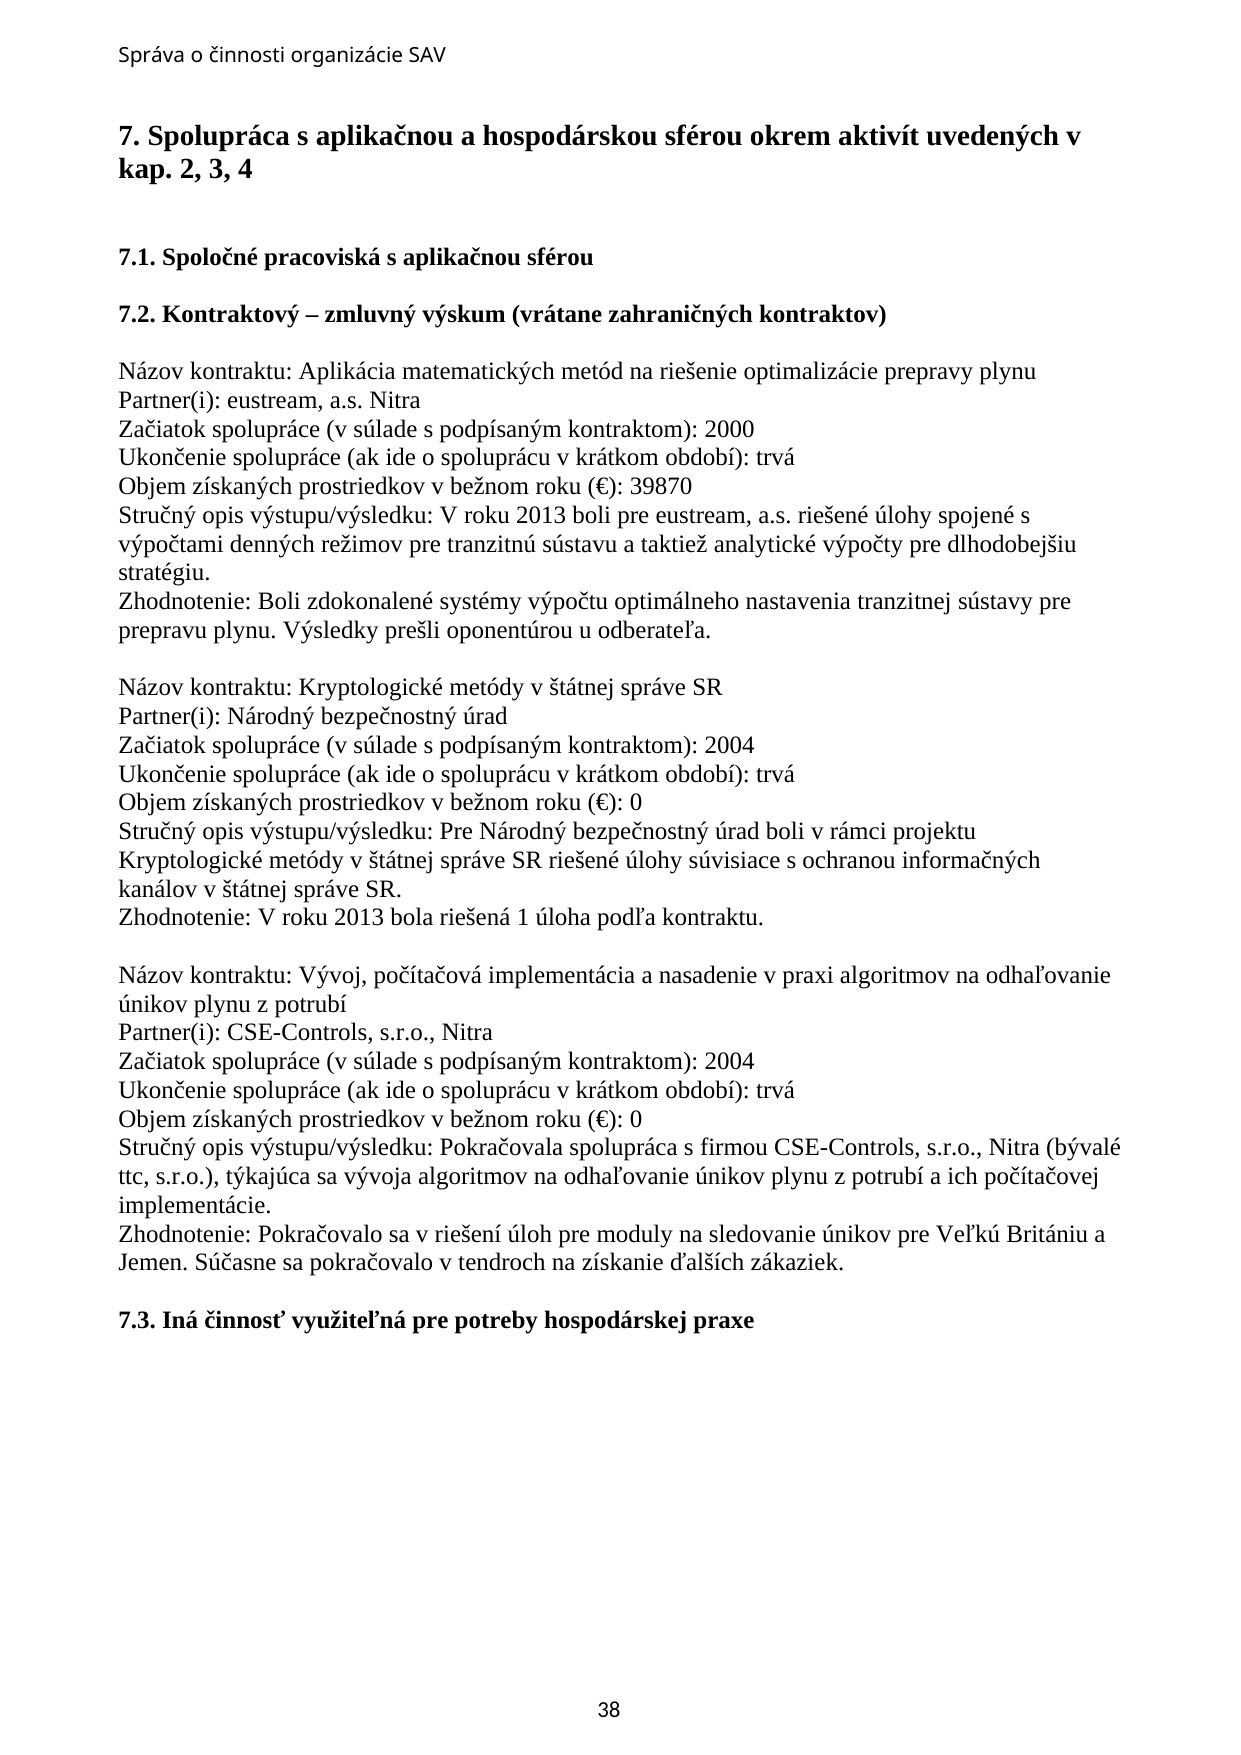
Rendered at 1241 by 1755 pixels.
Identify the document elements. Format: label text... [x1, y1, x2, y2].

text Objem získaných prostriedkov v bežnom roku (€): 0 [118, 787, 1122, 816]
text Objem získaných prostriedkov v bežnom roku (€): 39870 [118, 471, 1122, 500]
text 7. Spolupráca s aplikačnou a hospodárskou sférou okrem aktivít uvedených v kap. 2, 3, 4 [118, 118, 1122, 242]
text Ukončenie spolupráce (ak ide o spoluprácu v krátkom období): trvá [118, 759, 1122, 787]
text Zhodnotenie: Boli zdokonalené systémy výpočtu optimálneho nastavenia tranzitnej sústavy pre prepravu plynu. Výsledky prešli oponentúrou u odberateľa. [118, 586, 1122, 672]
text Začiatok spolupráce (v súlade s podpísaným kontraktom): 2004 [118, 1046, 1122, 1075]
text Partner(i): CSE-Controls, s.r.o., Nitra [118, 1017, 1122, 1046]
text 7.2. Kontraktový – zmluvný výskum (vrátane zahraničných kontraktov) [118, 299, 1122, 356]
text 7.3. Iná činnosť využiteľná pre potreby hospodárskej praxe [118, 1305, 1122, 1362]
text Stručný opis výstupu/výsledku: V roku 2013 boli pre eustream, a.s. riešené úlohy spojené s výpočtami denných režimov pre tranzitnú sústavu a taktiež analytické výpočty pre dlhodobejšiu stratégiu. [118, 500, 1122, 586]
text Názov kontraktu: Kryptologické metódy v štátnej správe SR [118, 672, 1122, 701]
text Stručný opis výstupu/výsledku: Pokračovala spolupráca s firmou CSE-Controls, s.r.o., Nitra (bývalé ttc, s.r.o.), týkajúca sa vývoja algoritmov na odhaľovanie únikov plynu z potrubí a ich počítačovej implementácie. [118, 1132, 1122, 1219]
text Začiatok spolupráce (v súlade s podpísaným kontraktom): 2004 [118, 730, 1122, 759]
text Názov kontraktu: Vývoj, počítačová implementácia a nasadenie v praxi algoritmov na odhaľovanie únikov plynu z potrubí [118, 960, 1122, 1017]
text Partner(i): Národný bezpečnostný úrad [118, 701, 1122, 730]
text Objem získaných prostriedkov v bežnom roku (€): 0 [118, 1104, 1122, 1132]
text Zhodnotenie: Pokračovalo sa v riešení úloh pre moduly na sledovanie únikov pre Veľkú Britániu a Jemen. Súčasne sa pokračovalo v tendroch na získanie ďalších zákaziek. [118, 1219, 1122, 1305]
text Zhodnotenie: V roku 2013 bola riešená 1 úloha podľa kontraktu. [118, 902, 1122, 960]
text Názov kontraktu: Aplikácia matematických metód na riešenie optimalizácie prepravy plynu [118, 356, 1122, 385]
text Ukončenie spolupráce (ak ide o spoluprácu v krátkom období): trvá [118, 1075, 1122, 1104]
text Začiatok spolupráce (v súlade s podpísaným kontraktom): 2000 [118, 414, 1122, 442]
text Ukončenie spolupráce (ak ide o spoluprácu v krátkom období): trvá [118, 442, 1122, 471]
text Partner(i): eustream, a.s. Nitra [118, 385, 1122, 414]
text Stručný opis výstupu/výsledku: Pre Národný bezpečnostný úrad boli v rámci projektu Kryptologické metódy v štátnej správe SR riešené úlohy súvisiace s ochranou informačných kanálov v štátnej správe SR. [118, 816, 1122, 902]
text 7.1. Spoločné pracoviská s aplikačnou sférou [118, 242, 1122, 299]
